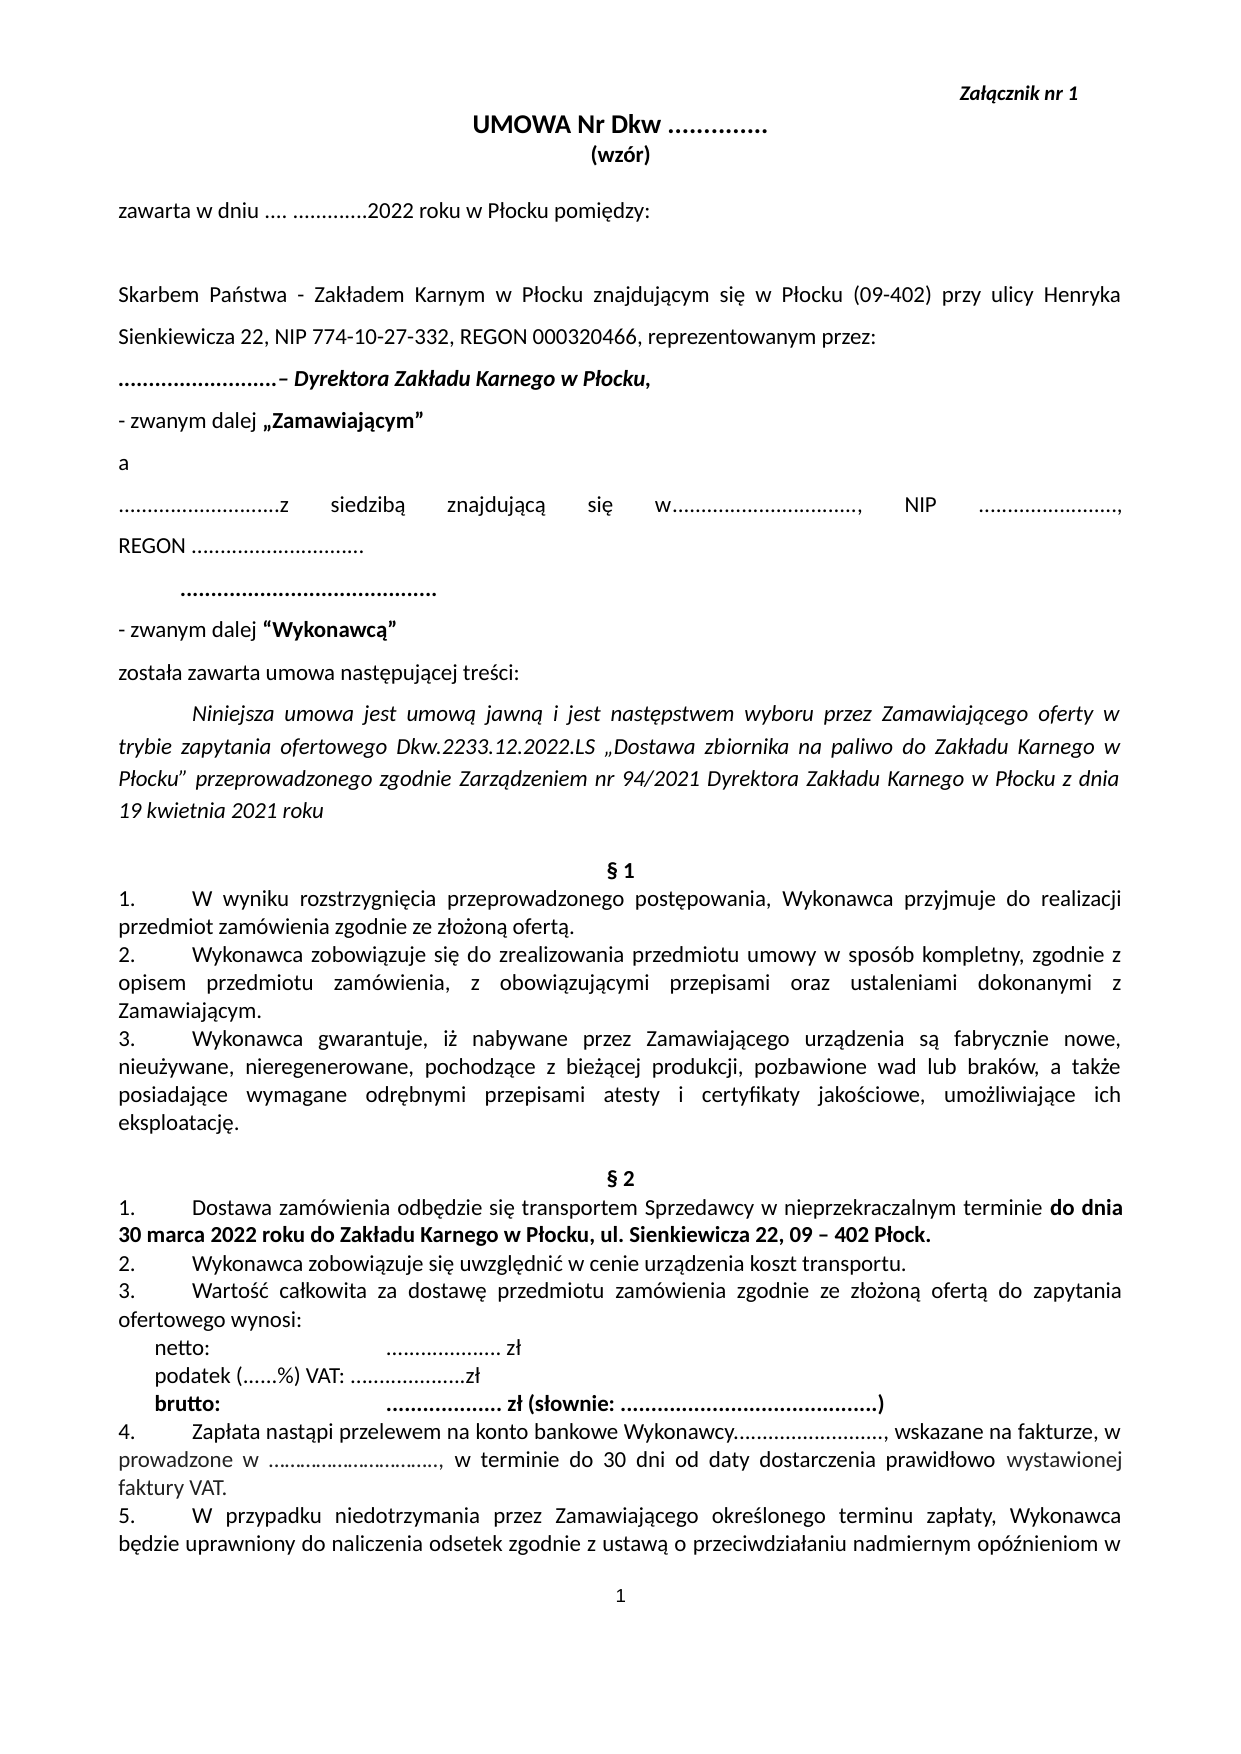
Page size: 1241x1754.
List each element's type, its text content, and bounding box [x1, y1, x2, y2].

list W wyniku rozstrzygnięcia przeprowadzonego postępowania, Wykonawca przyjmuje do realizacji przedmiot zamówienia zgodnie ze złożoną ofertą. [118, 884, 1123, 940]
text ..........................– Dyrektora Zakładu Karnego w Płocku, [118, 364, 1123, 392]
text - zwanym dalej “Wykonawcą” [118, 616, 1123, 644]
text zawarta w dniu .... .............2022 roku w Płocku pomiędzy: [118, 196, 1123, 224]
text § 2 [118, 1164, 1123, 1193]
text została zawarta umowa następującej treści: [118, 658, 1123, 686]
list Zapłata nastąpi przelewem na konto bankowe Wykonawcy.........................., wskazane na fakturze, w prowadzone w ………………………….., w terminie do 30 dni od daty dostarczenia prawidłowo wystawionej faktury VAT. [118, 1417, 1123, 1501]
list Wartość całkowita za dostawę przedmiotu zamówienia zgodnie ze złożoną ofertą do zapytania ofertowego wynosi: [118, 1277, 1123, 1333]
text .......................................... [118, 574, 1123, 602]
text § 1 [118, 856, 1123, 884]
text brutto: ................... zł (słownie: ..........................................) [154, 1389, 1123, 1417]
text netto: .................... zł [154, 1333, 1123, 1361]
text ............................z siedzibą znajdującą się w................................, NIP ........................, REGON .............................. [118, 490, 1123, 560]
list W przypadku niedotrzymania przez Zamawiającego określonego terminu zapłaty, Wykonawca będzie uprawniony do naliczenia odsetek zgodnie z ustawą o przeciwdziałaniu nadmiernym opóźnieniom w [118, 1501, 1123, 1557]
list Wykonawca zobowiązuje się uwzględnić w cenie urządzenia koszt transportu. [118, 1249, 1123, 1277]
text - zwanym dalej „Zamawiającym” [118, 406, 1123, 434]
list Wykonawca zobowiązuje się do zrealizowania przedmiotu umowy w sposób kompletny, zgodnie z opisem przedmiotu zamówienia, z obowiązującymi przepisami oraz ustaleniami dokonanymi z Zamawiającym. [118, 940, 1123, 1024]
text podatek (......%) VAT: ....................zł [154, 1361, 1123, 1389]
text (wzór) [118, 140, 1123, 168]
text Niniejsza umowa jest umową jawną i jest następstwem wyboru przez Zamawiającego oferty w trybie zapytania ofertowego Dkw.2233.12.2022.LS „Dostawa zbiornika na paliwo do Zakładu Karnego w Płocku” przeprowadzonego zgodnie Zarządzeniem nr 94/2021 Dyrektora Zakładu Karnego w Płocku z dnia 19 kwietnia 2021 roku [118, 699, 1123, 824]
list Wykonawca gwarantuje, iż nabywane przez Zamawiającego urządzenia są fabrycznie nowe, nieużywane, nieregenerowane, pochodzące z bieżącej produkcji, pozbawione wad lub braków, a także posiadające wymagane odrębnymi przepisami atesty i certyfikaty jakościowe, umożliwiające ich eksploatację. [118, 1024, 1123, 1137]
text Skarbem Państwa - Zakładem Karnym w Płocku znajdującym się w Płocku (09-402) przy ulicy Henryka Sienkiewicza 22, NIP 774-10-27-332, REGON 000320466, reprezentowanym przez: [118, 280, 1123, 350]
text Załącznik nr 1 [118, 74, 1123, 107]
text UMOWA Nr Dkw .............. [118, 107, 1123, 140]
text a [118, 448, 1123, 476]
list Dostawa zamówienia odbędzie się transportem Sprzedawcy w nieprzekraczalnym terminie do dnia 30 marca 2022 roku do Zakładu Karnego w Płocku, ul. Sienkiewicza 22, 09 – 402 Płock. [118, 1193, 1123, 1249]
